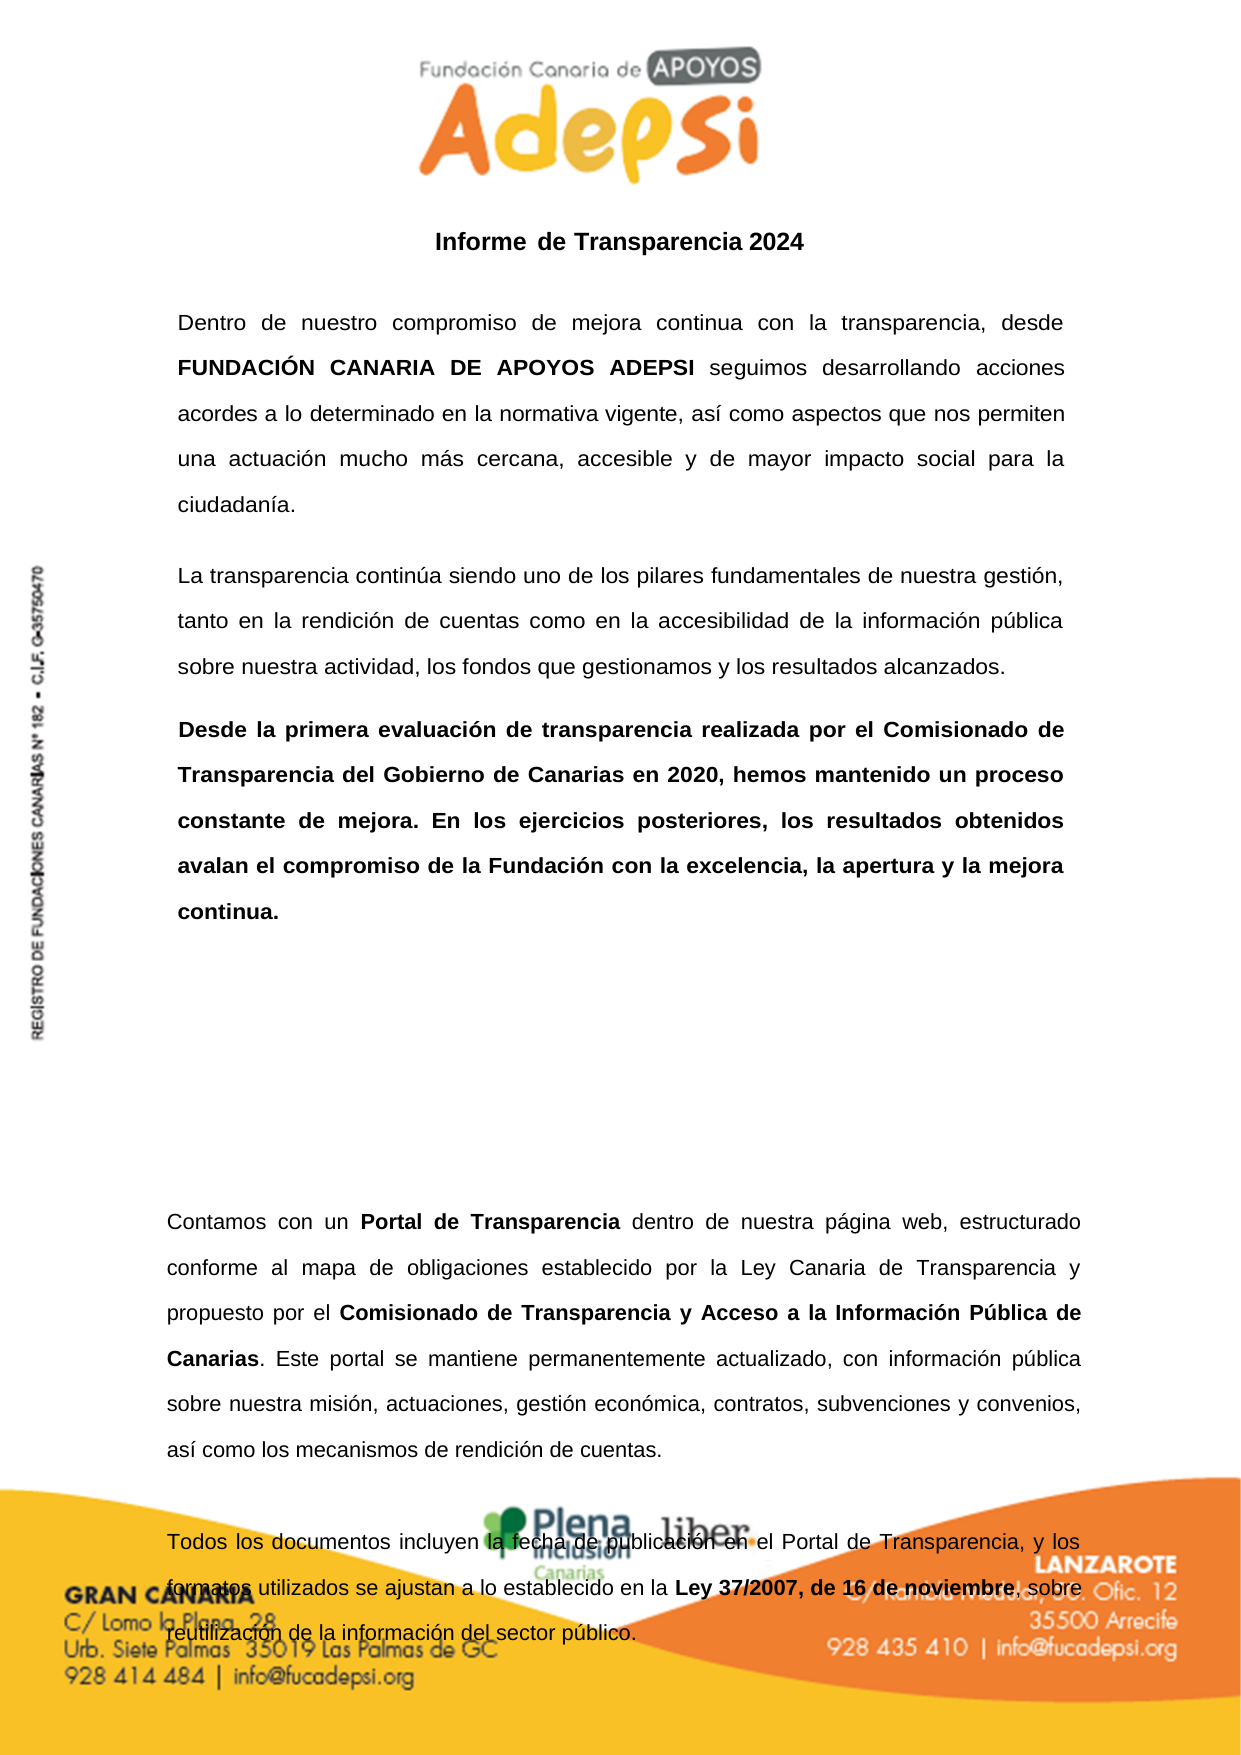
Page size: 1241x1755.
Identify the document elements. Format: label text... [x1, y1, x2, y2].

text ACCIONES EMPRENDIDAS PARA LA MEJORA EN TRANSPARENCIA [182, 986, 972, 1011]
